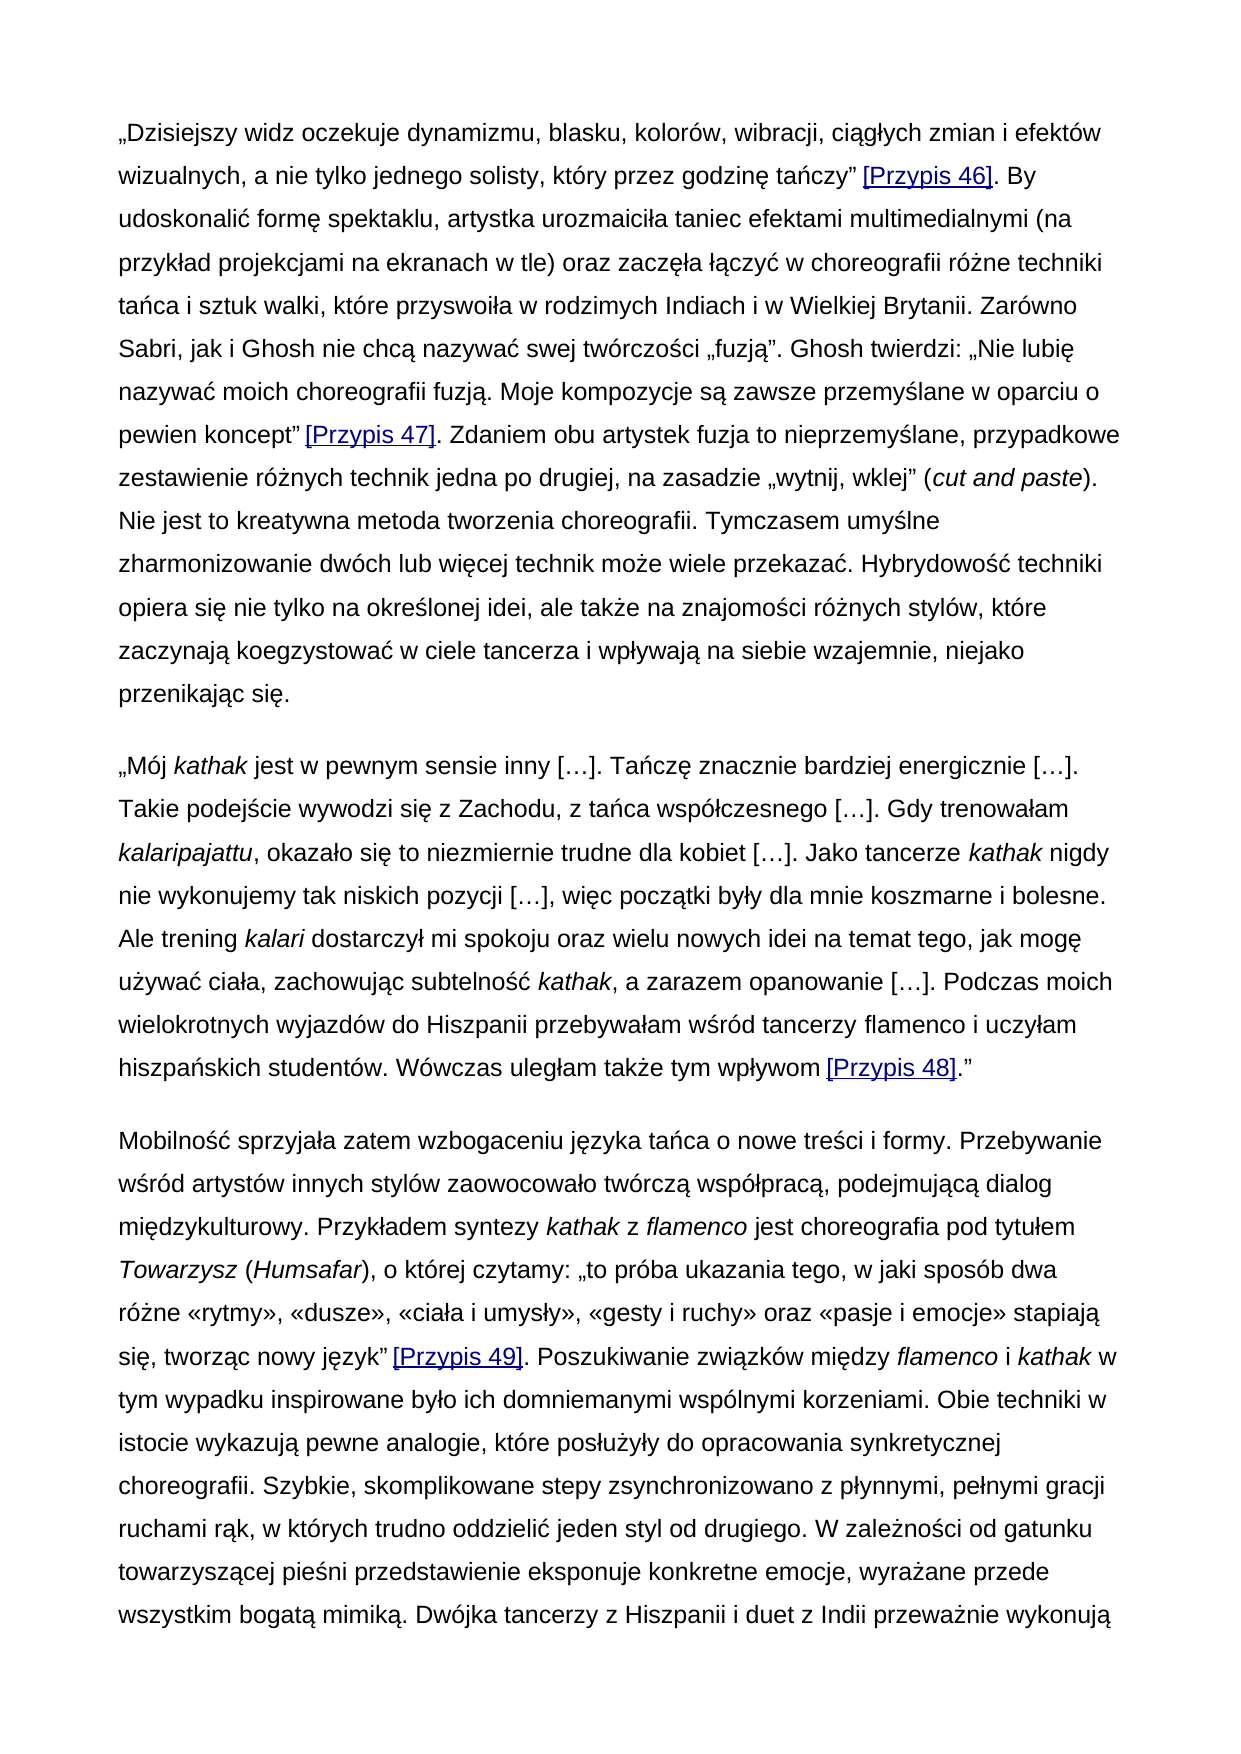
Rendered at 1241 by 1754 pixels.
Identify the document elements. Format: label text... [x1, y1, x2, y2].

text „Dzisiejszy widz oczekuje dynamizmu, blasku, kolorów, wibracji, ciągłych zmian i efektów wizualnych, a nie tylko jednego solisty, który przez godzinę tańczy” [Przypis 46]. By udoskonalić formę spektaklu, artystka urozmaiciła taniec efektami multimedialnymi (na przykład projekcjami na ekranach w tle) oraz zaczęła łączyć w choreografii różne techniki tańca i sztuk walki, które przyswoiła w rodzimych Indiach i w Wielkiej Brytanii. Zarówno Sabri, jak i Ghosh nie chcą nazywać swej twórczości „fuzją”. Ghosh twierdzi: „Nie lubię nazywać moich choreografii fuzją. Moje kompozycje są zawsze przemyślane w oparciu o pewien koncept” [Przypis 47]. Zdaniem obu artystek fuzja to nieprzemyślane, przypadkowe zestawienie różnych technik jedna po drugiej, na zasadzie „wytnij, wklej” (cut and paste). Nie jest to kreatywna metoda tworzenia choreografii. Tymczasem umyślne zharmonizowanie dwóch lub więcej technik może wiele przekazać. Hybrydowość techniki opiera się nie tylko na określonej idei, ale także na znajomości różnych stylów, które zaczynają koegzystować w ciele tancerza i wpływają na siebie wzajemnie, niejako przenikając się. [118, 118, 1122, 707]
text Mobilność sprzyjała zatem wzbogaceniu języka tańca o nowe treści i formy. Przebywanie wśród artystów innych stylów zaowocowało twórczą współpracą, podejmującą dialog międzykulturowy. Przykładem syntezy kathak z flamenco jest choreografia pod tytułem Towarzysz (Humsafar), o której czytamy: „to próba ukazania tego, w jaki sposób dwa różne «rytmy», «dusze», «ciała i umysły», «gesty i ruchy» oraz «pasje i emocje» stapiają się, tworząc nowy język” [Przypis 49]. Poszukiwanie związków między flamenco i kathak w tym wypadku inspirowane było ich domniemanymi wspólnymi korzeniami. Obie techniki w istocie wykazują pewne analogie, które posłużyły do opracowania synkretycznej choreografii. Szybkie, skomplikowane stepy zsynchronizowano z płynnymi, pełnymi gracji ruchami rąk, w których trudno oddzielić jeden styl od drugiego. W zależności od gatunku towarzyszącej pieśni przedstawienie eksponuje konkretne emocje, wyrażane przede wszystkim bogatą mimiką. Dwójka tancerzy z Hiszpanii i duet z Indii przeważnie wykonują [118, 1126, 1122, 1629]
text „Mój kathak jest w pewnym sensie inny […]. Tańczę znacznie bardziej energicznie […]. Takie podejście wywodzi się z Zachodu, z tańca współczesnego […]. Gdy trenowałam kalaripajattu, okazało się to niezmiernie trudne dla kobiet […]. Jako tancerze kathak nigdy nie wykonujemy tak niskich pozycji […], więc początki były dla mnie koszmarne i bolesne. Ale trening kalari dostarczył mi spokoju oraz wielu nowych idei na temat tego, jak mogę używać ciała, zachowując subtelność kathak, a zarazem opanowanie […]. Podczas moich wielokrotnych wyjazdów do Hiszpanii przebywałam wśród tancerzy flamenco i uczyłam hiszpańskich studentów. Wówczas uległam także tym wpływom [Przypis 48].” [118, 751, 1122, 1082]
